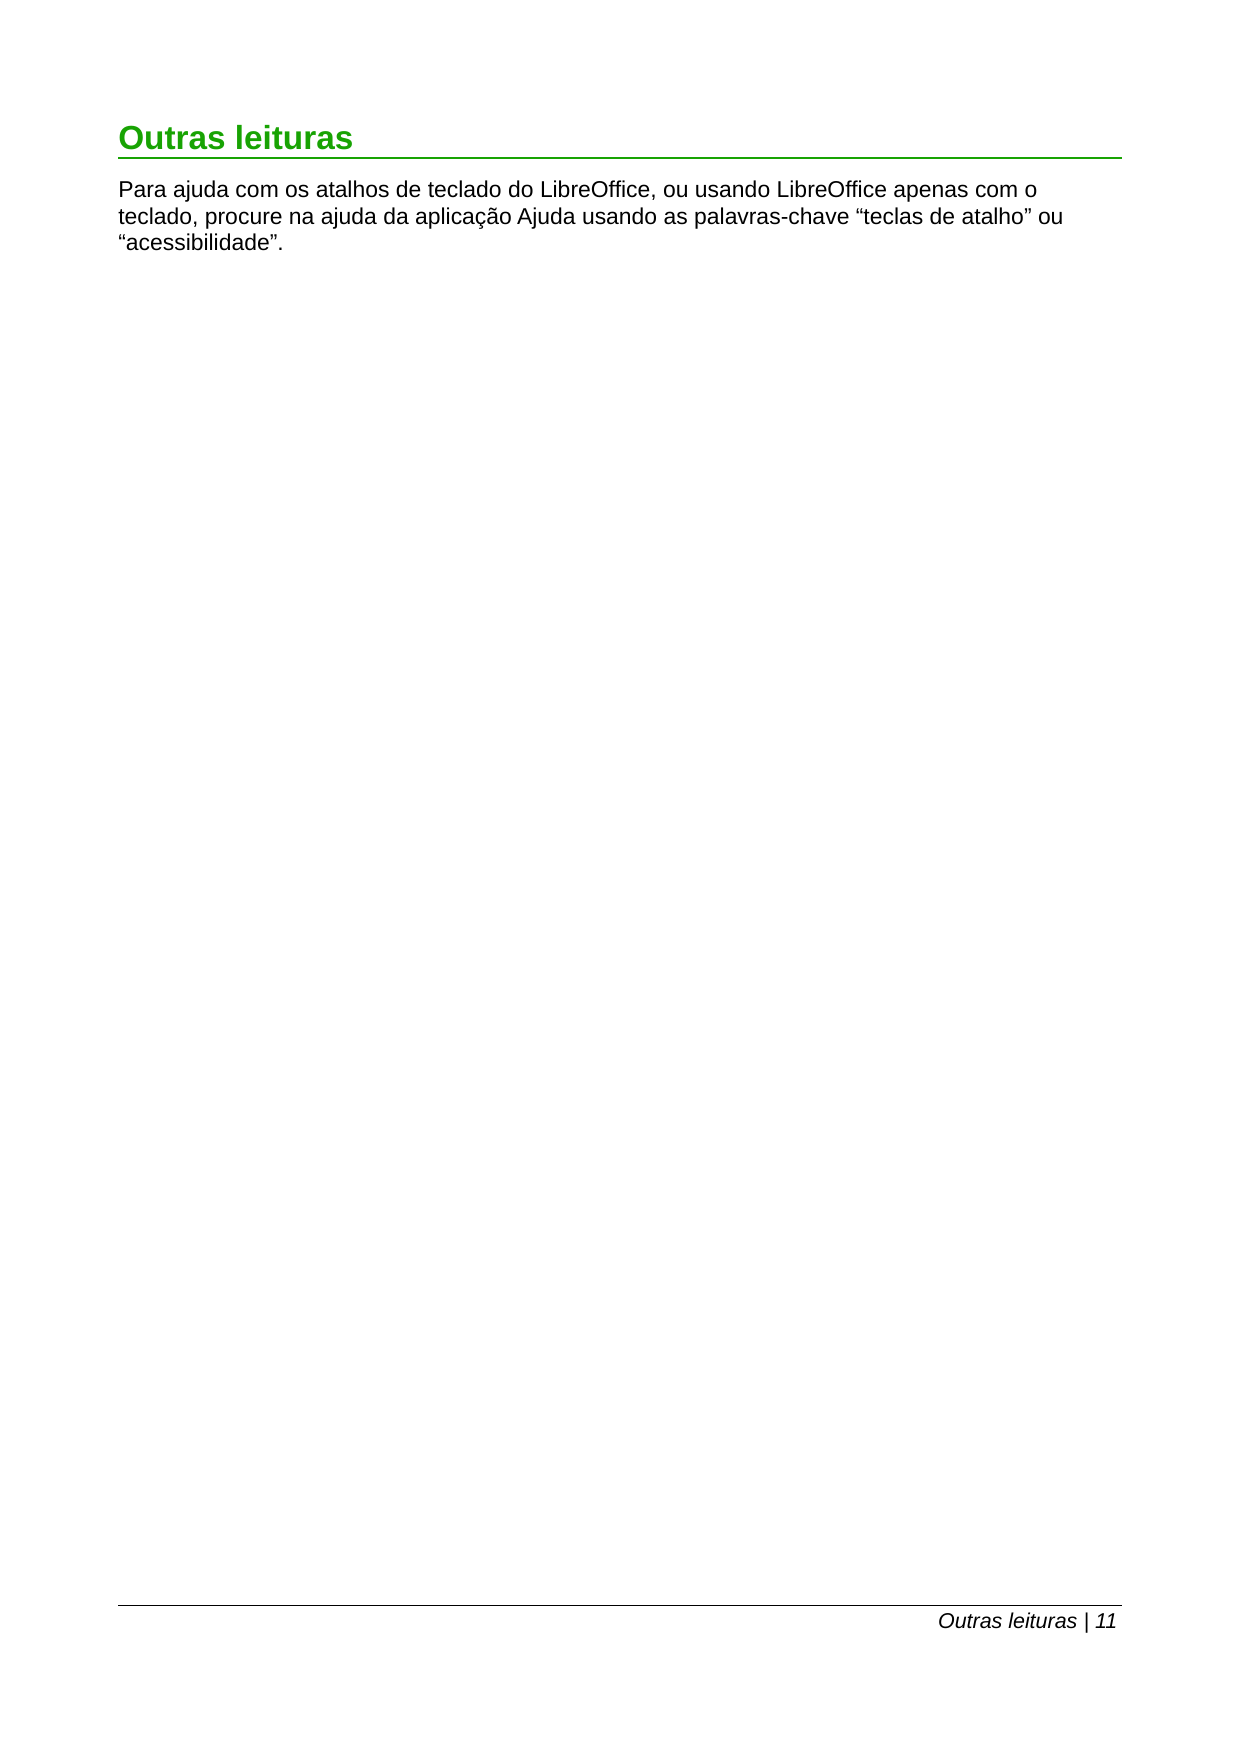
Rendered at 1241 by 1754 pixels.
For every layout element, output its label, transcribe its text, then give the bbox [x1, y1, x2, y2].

subtitle Outras leituras [118, 118, 1122, 157]
text Para ajuda com os atalhos de teclado do LibreOffice, ou usando LibreOffice apenas com o teclado, procure na ajuda da aplicação Ajuda usando as palavras-chave “teclas de atalho” ou “acessibilidade”. [118, 176, 1122, 255]
